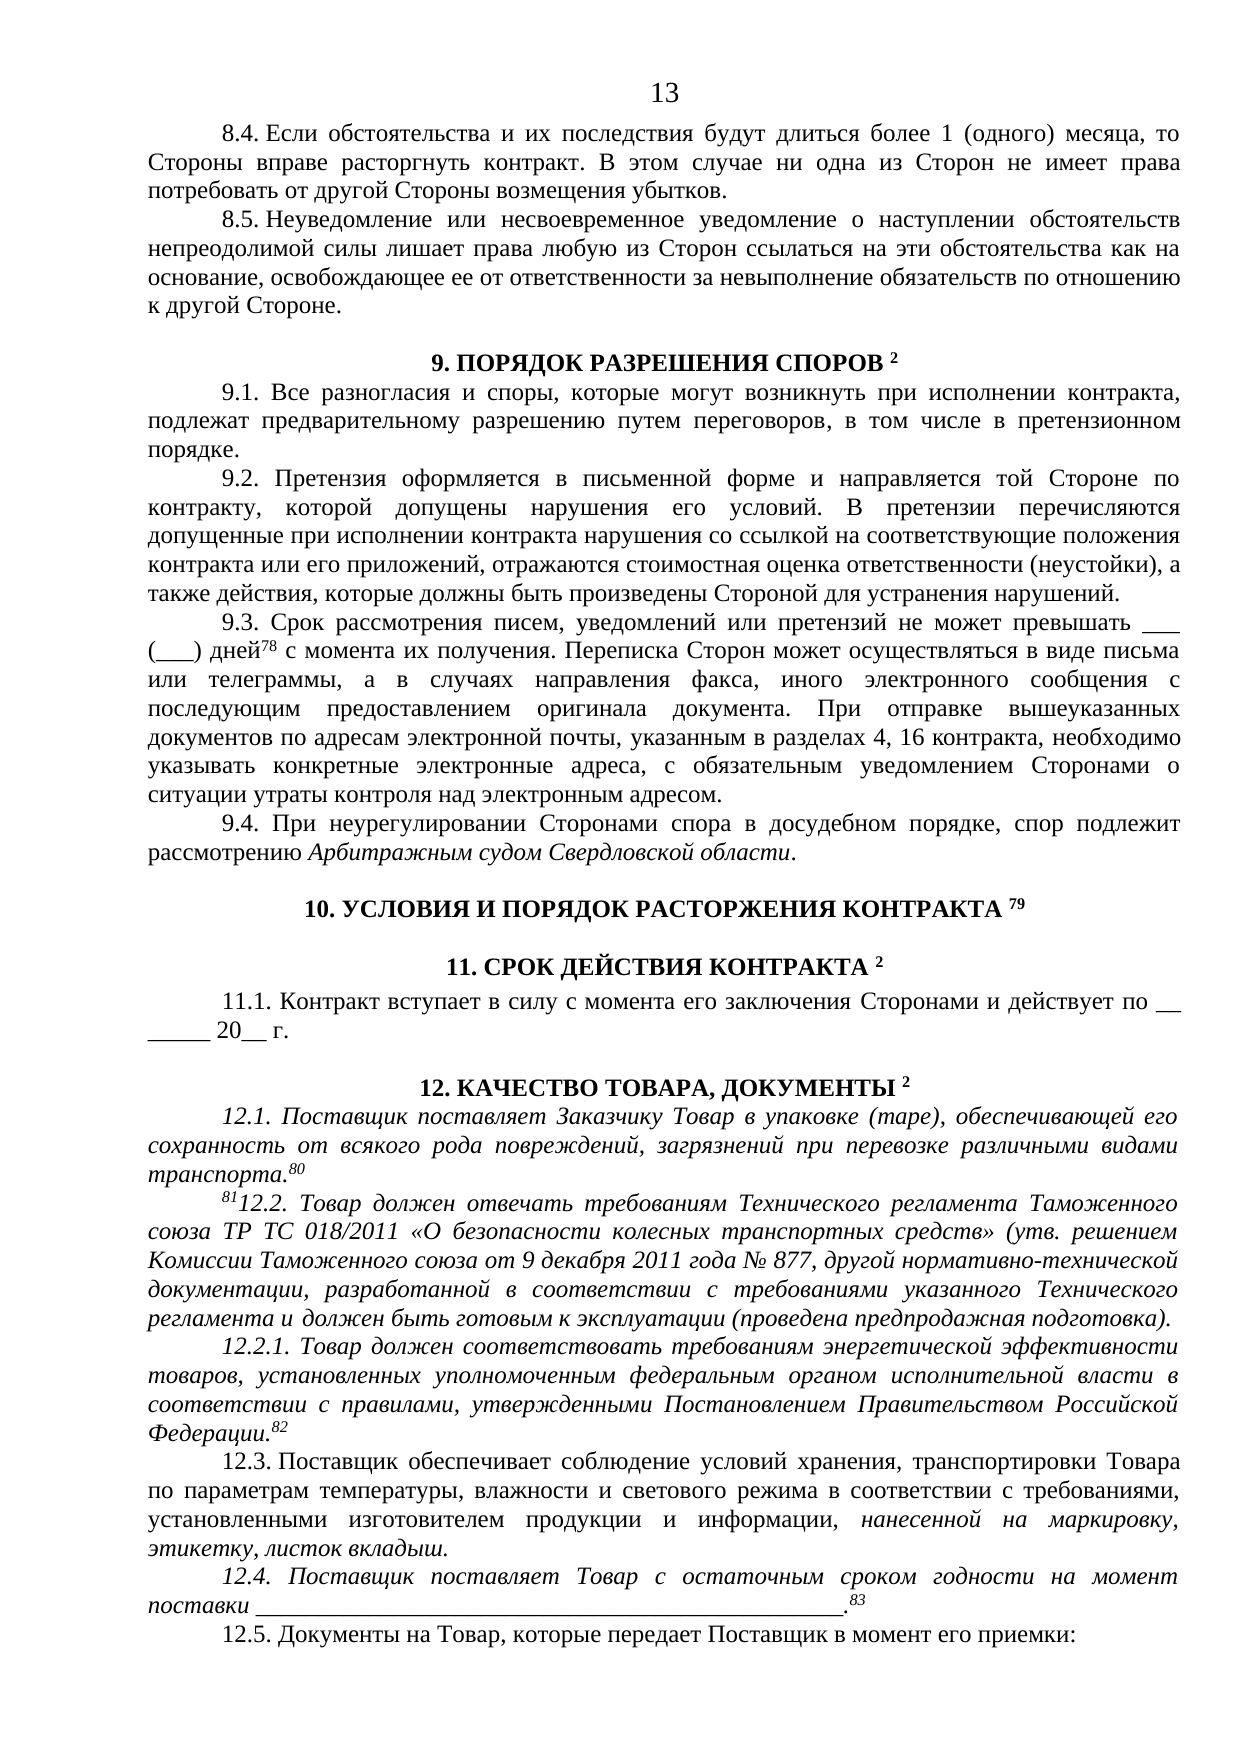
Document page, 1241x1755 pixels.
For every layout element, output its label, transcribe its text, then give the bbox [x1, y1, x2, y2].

text 11. СРОК ДЕЙСТВИЯ КОНТРАКТА 2 [148, 952, 1181, 981]
text 12.2.1. Товар должен соответствовать требованиям энергетической эффективности товаров, установленных уполномоченным федеральным органом исполнительной власти в соответствии с правилами, утвержденными Постановлением Правительством Российской Федерации. [148, 1331, 1181, 1446]
text 12.4. Поставщик поставляет Товар с остаточным сроком годности на момент поставки _______________________________________________. [148, 1561, 1181, 1619]
text 11.1. Контракт вступает в силу с момента его заключения Сторонами и действует по __ _____ 20__ г. [148, 986, 1181, 1044]
text 9.2. Претензия оформляется в письменной форме и направляется той Стороне по контракту, которой допущены нарушения его условий. В претензии перечисляются допущенные при исполнении контракта нарушения со ссылкой на соответствующие положения контракта или его приложений, отражаются стоимостная оценка ответственности (неустойки), а также действия, которые должны быть произведены Стороной для устранения нарушений. [148, 463, 1181, 607]
text 12.2. Товар должен отвечать требованиям Технического регламента Таможенного союза ТР ТС 018/2011 «О безопасности колесных транспортных средств» (утв. решением Комиссии Таможенного союза от 9 декабря 2011 года № 877, другой нормативно-технической документации, разработанной в соответствии с требованиями указанного Технического регламента и должен быть готовым к эксплуатации (проведена предпродажная подготовка). [148, 1188, 1181, 1331]
text 12.3. Поставщик обеспечивает соблюдение условий хранения, транспортировки Товара по параметрам температуры, влажности и светового режима в соответствии с требованиями, установленными изготовителем продукции и информации, нанесенной на маркировку, этикетку, листок вкладыш. [148, 1446, 1181, 1561]
text 12.1. Поставщик поставляет Заказчику Товар в упаковке (таре), обеспечивающей его сохранность от всякого рода повреждений, загрязнений при перевозке различными видами транспорта. [148, 1101, 1181, 1188]
text 9. ПОРЯДОК РАЗРЕШЕНИЯ СПОРОВ 2 [148, 348, 1181, 377]
text 8.5. Неуведомление или несвоевременное уведомление о наступлении обстоятельств непреодолимой силы лишает права любую из Сторон ссылаться на эти обстоятельства как на основание, освобождающее ее от ответственности за невыполнение обязательств по отношению к другой Стороне. [148, 204, 1181, 319]
text 12. КАЧЕСТВО ТОВАРА, ДОКУМЕНТЫ 2 [148, 1073, 1181, 1101]
text 9.1. Все разногласия и споры, которые могут возникнуть при исполнении контракта, подлежат предварительному разрешению путем переговоров, в том числе в претензионном порядке. [148, 377, 1181, 463]
text 9.3. Срок рассмотрения писем, уведомлений или претензий не может превышать ___ (___) дней с момента их получения. Переписка Сторон может осуществляться в виде письма или телеграммы, а в случаях направления факса, иного электронного сообщения с последующим предоставлением оригинала документа. При отправке вышеуказанных документов по адресам электронной почты, указанным в разделах 4, 16 контракта, необходимо указывать конкретные электронные адреса, с обязательным уведомлением Сторонами о ситуации утраты контроля над электронным адресом. [148, 607, 1181, 808]
text 10. УСЛОВИЯ И ПОРЯДОК РАСТОРЖЕНИЯ КОНТРАКТА [148, 894, 1181, 923]
text 8.4. Если обстоятельства и их последствия будут длиться более 1 (одного) месяца, то Стороны вправе расторгнуть контракт. В этом случае ни одна из Сторон не имеет права потребовать от другой Стороны возмещения убытков. [148, 118, 1181, 204]
text 12.5. Документы на Товар, которые передает Поставщик в момент его приемки: [148, 1619, 1181, 1648]
text 9.4. При неурегулировании Сторонами спора в досудебном порядке, спор подлежит рассмотрению Арбитражным судом Свердловской области. [148, 808, 1181, 866]
